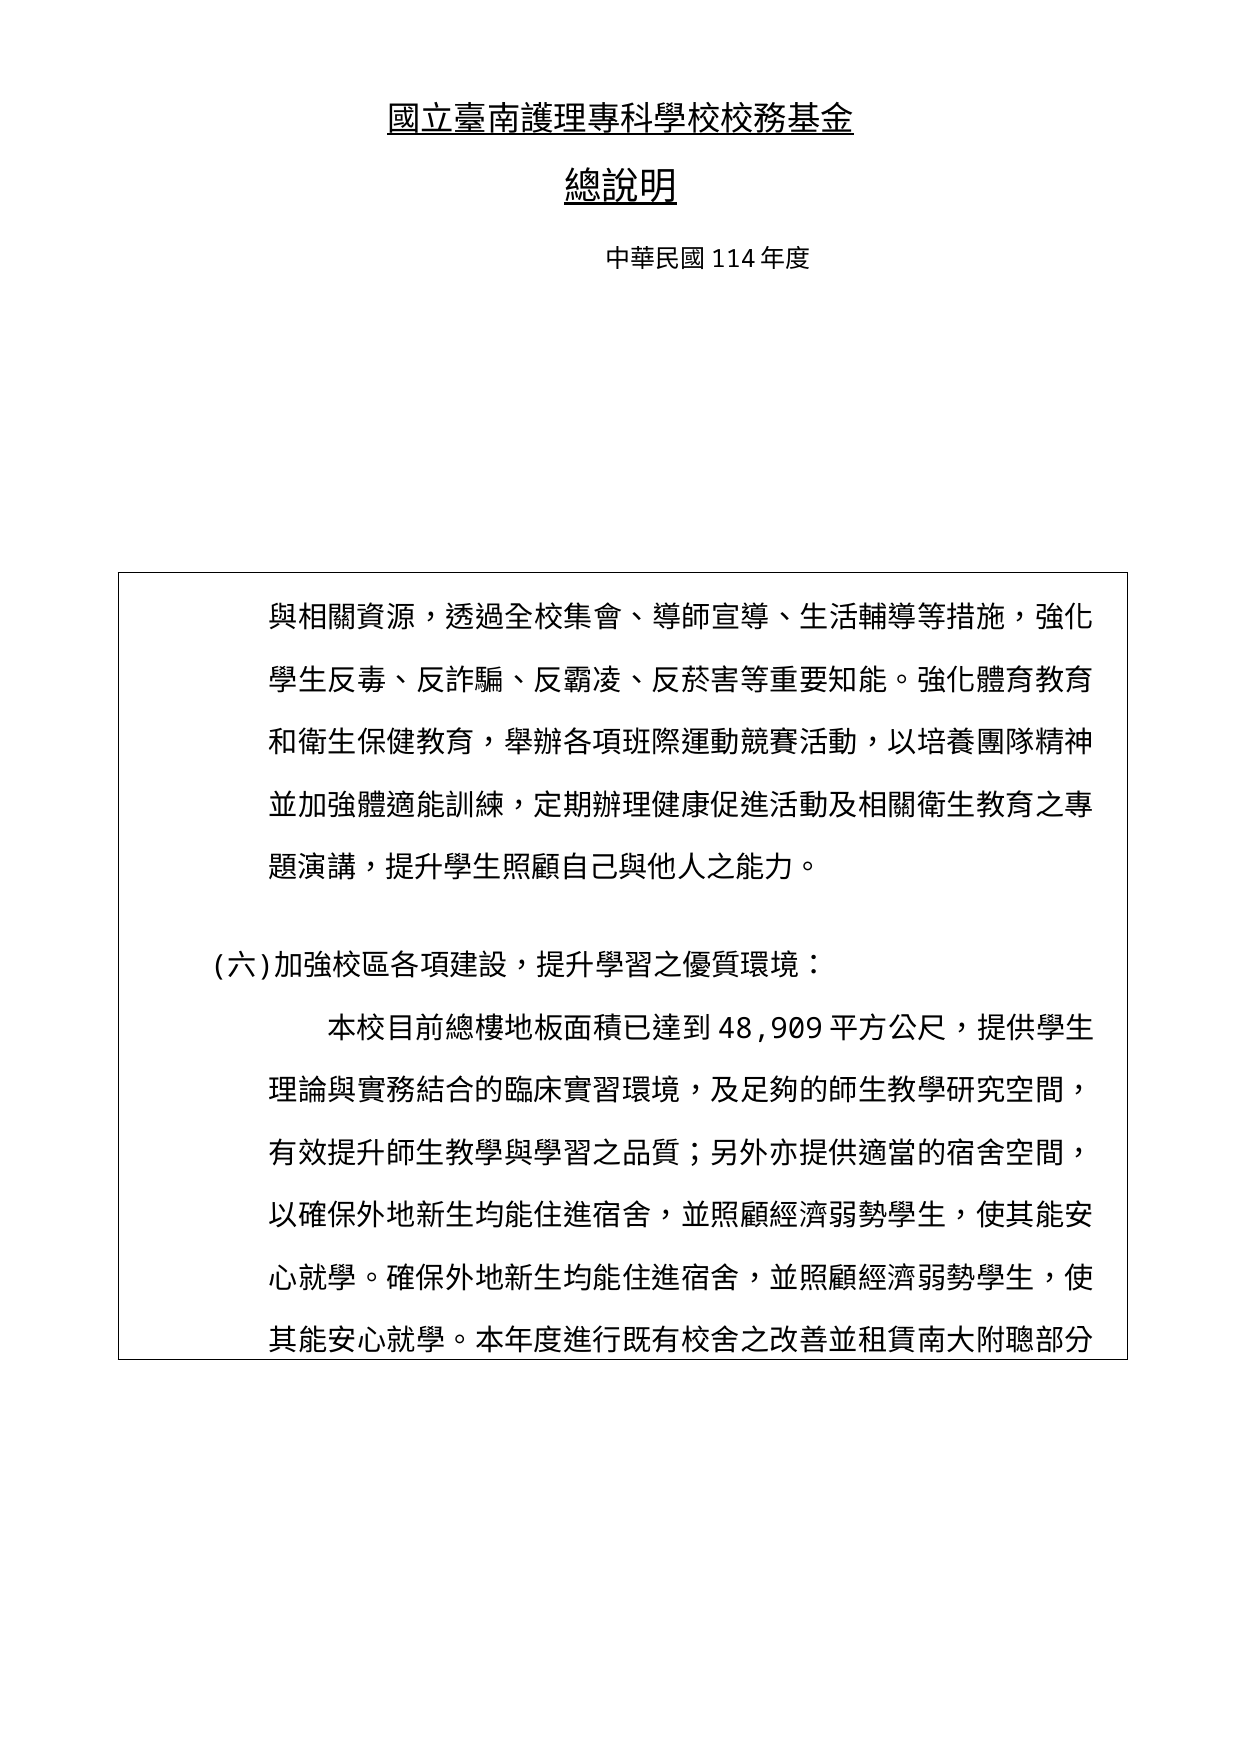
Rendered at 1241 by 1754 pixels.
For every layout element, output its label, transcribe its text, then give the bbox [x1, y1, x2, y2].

table_header 一、業務計畫實施績效： (一)教學品質之提升： 建構優質化的教務資訊系統，適時維護、主動更新及添購教學設備以利教學活動進行。建立E化線上教學與學習環境，建置平台並維護學生學習歷程檔案。持續推動跨域多元課程、微學分課程及全英語(EMI)課程，並訂定相關辦法，113學年度第2學期期中考試全校學生不及格比率為54.9％，透過成績預警系統，進行學習成效不佳學生輔導。授課教師提供每週四小時課後輔導時間（office hours），以加強學生學習成效，使該學期總成績不及格比率降低為21.2％。 同時獎勵學業成績優秀學生，113學年度優秀學生受獎人次共219人次，合計獎金461,000元；獎勵優秀入學新生計畫，每年公開頒發表揚優秀新生，114學年度共10名五專、二專新生獲獎，另配合多元選才專案計畫、技優領航計畫，對學生所繳交之學習歷程檔案，建立評量尺規，推動評分補助系統及其他招生專業化配套措施等，建立學習標竿，提升同儕學習成效。 於114學年完成數位教學平台更新，並委外維運以確保系統功能穩定，以便師生使用與資訊安全管理；為提高師生平臺使用率，鼓勵教師上傳課程相關資料至平臺，114年度教師檔案上傳率100％。在教師增能方面，114年度辦理14場教師研習，涵蓋精進創新、教學實踐研究案撰寫要點、雙語教學、數位教學、自主學習、多元評量以及培訓AI智慧教學種子教師等多元主題，擴展教師視野，引進教學新知與科技策略。114年共計有6組教師社群，45位教師申請教學助理、共有8位教師申請創新教學增能計畫補助─萌芽型及21人次教師申請數位教材製作，共計有21門課程參與共製做104個單元。114年度教育部大專校院教學實踐研究計畫通過件數共11案。綜上所述，校內教學相關系統效能之提升，加上校內之創新教學相關計畫補助，對教師乃為加乘之效果，其成果反應在教師專業知能、教學模式及教學方法之改善及整體教學品質之提升。 (二)學術研究水準之提升： 積極推動各單位及教師與國內外相關學者或學術機構學術交流與合作，並辦理教師論文發表補助，獎勵教師論文、教學實務或技術報告發表與升等，鼓勵教師自我成長，各教學小組成立讀書會及研究會，彼此分享教學與研究成果。 (三)與業界或學術界簽約發展實質合作夥伴關係，並推動已簽約之策 略聯盟單位實質合作事項： 已與20間醫院、13間學校（含2間國外大學）、17間業界、社團法人台灣健康教育推廣協會暨臺南市護理師護士公會等單位簽訂合作夥伴關係。114年度教師簽訂廠商全額出資之產學研究案全校合計30件，總金額18,157,164元。其中化妝品應用科為15件，金額合計5,405,000元；老人服務事業科為9件，金額合計11,190,164元；護理科5件，金額合計1,560,000元。其中產學研究案之合作夥伴包含：雅鈞保養品工廠有限公司、佳旭國際有限公司、台煬實業有限公司、研就有限公司、臺鹽實業股份有限公司、飛力揚國際管理顧問有限公司、大添農企業有限公司、令和開發有限公司、守幄有限公司、人行實業有限公司、惠聖元企業社、戴德森醫療財團法人嘉義基督教醫院、財團法人工業技術研究院、財團法人台灣社會工作教育學會、高雄榮民總醫院臺南分院、臺南市政府社會局、臺南市政府衛生局、屏東縣政府、衛生福利部社會及家庭署…等。 社團法人台灣若齡福祉發展協會附設臺南市私立美佑安平身障社區長照機構、高雄榮民總醫院臺南分院樂活日間照顧中心、財團法人台南市基督教青年會社會福利慈善事業基金會附設臺南市私立東門社區式服務類長期照顧服務機構、財團法人台南市基督教青年會社會福利慈善事業基金會附設台南市私立臨安老人養護中心-臨安日間照顧中心、財團法人台南市私立林澄輝社會福利慈善事業基金會(澄輝日照、璐德)、信福長照服務企業有限公司附設臺南市私立信福居家長照機構、信福長照服務企業有限公司附設臺南市私立信福居家長照機構(南原文健站)、社團法人台南市玉山原鄉全人關懷協會、臺東縣大康樂文化健康服務協會、興起企業有限公司附設臺南市私立興起居家長照機構、寶桑社會企業社附設臺東縣私立寶桑居家長照機構、財團法人愚人之友社會福利慈善事業基金會附設南投縣私立友恩典居家長照機構、南投縣信義鄉青雲社區發展協會、美佑長照有限公司附設台南市私立美佑東區社區長照機構、晉生醫療社團法人附設晉生慢性醫院、財團法人台南市私立永觀社會福利慈善事業基金會、社團法人台灣萬人社福協會附設私立安南社區長照機構、康詠護理之家、財團法人臺灣省私立永信社會福利基金會(永信長青快樂學堂、永信社區長照機構、永興社區長照機構、永信居家)、埔基醫療財團法人埔里基督教醫院、財團法人基督教芥菜種會南投縣信義鄉原住民族家庭服務中心、財團法人中華社會福利基金會、財團法人伊甸社會福利基金會、財團法人天主教曉明社會福利基金會、長庚醫療財團法人附設桃園長庚養生文化村、社團法人台南市家庭關懷協會、社團法人中華民國微光社會福利協會、社團法人台南市腦性麻痺之友協會、財團法人台南市私立天主教瑞復益智中心-愛幸福工作坊、臺南市政府社會局委託財團法人台南市私立天主教瑞復益智中心經營管理「心智障礙者日間服務中心」、臺南市社區永續培力中心、臺南市政府社會局社會工作及家庭福利科、財團法人樹河社會福利基金會附設台灣省私立悠然山莊安養中心、財團法人心路社會福利基金會(高雄分會-家工廠)、樹德科技大學社工系承辦之高雄市苓雅身心障礙者服務中心、衛生福利部臺南醫院附設南醫成功社區長照機構、社團法人中華民國微光福利協會、社團法人台灣愛爾德社會福利協會、財團法人台南市基督教青年會社會福利慈善事業基金會、萬世達殯葬人力企業社、福澤園有限公司、生活クラブ風の村(社会福祉法人生活クラブ)、医療法人社団泰正会介護老人保健施設グ(社会福祉法人生活クラブ)、医療法人社団泰正会介護老人保健施設グレースケア市川、愛&喜び訪問介護等。 (四)落實學生實習教學，提升學生專業能力與證照錄取率： 促進學生優良實習品質，積極開闢優良實習場所，目前護 理科有24個實習合作場所，化妝品應用科有29個實習合作場所，老人服務事業科有44個實習合作場所，讓學生實際參與實習工作，落實教育部校外實習計畫。為維護實習學生安全及權益，辦理學生實習體檢作業及意外醫療平安保險;另外，每學期由主管或導師、教師不定時訪視並關懷實習學生，並建立實習機構教學品質評核機制，以促進學生實習適應力與學習成效；充實校內技能病房設備，讓學生分組練習時，都有實作機會；定期舉辦校外醫院或長照機構參訪、研討，掌握社會脈動，提升學生護理師證照考取率，114年護理師證照通過率達94.12％；114年美容丙級技術士檢定考試通過率100％、美容乙級技術士檢定考試通過率86.36％、化學丙級技術士檢定考試通過率58.2%、化學乙級技術士檢定考試通過率53.85%、NAHA&VSBAM雙認證國際芳療證照通過率100％、NCCA凝膠指甲初級技術師證通過率100%、NCCA美睫初級技術師證通過率70.37%、日本運動健甲B級證照通過率100%；114年老人服務事業科照顧服務員證照共計47名通過，通過率達100％，高考社會工作師證照通過13人(16人報考)，通過率81.25％。 (五)加強學生輔導工作，提升學生學習與成長： 有效建立學校行政單位與師生溝通管道，營造安全祥和之校園環境；推動學生自治，輔導學生成立各種學生自治團體及社團，透過社團活動與社區、志工服務，建立對社會的責任感，俾利學生之學習與成長；重視心理輔導，透過辦理4場教師研習及10場學生輔導中心志工隊培訓，強化共同落實三級預防的知能，適時發現及關懷有需求之學生，並協助轉介至學生輔導中心。落實個別化支持計畫ISP執行率達100%。強化品格素養，藉由品格營隊與活動辦理，從新生入學即培養與深耕落實；結合教育部與相關資源，透過全校集會、導師宣導、生活輔導等措施，強化學生反毒、反詐騙、反霸凌、反菸害等重要知能。強化體育教育和衛生保健教育，舉辦各項班際運動競賽活動，以培養團隊精神並加強體適能訓練，定期辦理健康促進活動及相關衛生教育之專題演講，提升學生照顧自己與他人之能力。 (六)加強校區各項建設，提升學習之優質環境： 本校目前總樓地板面積已達到48,909平方公尺，提供學生理論與實務結合的臨床實習環境，及足夠的師生教學研究空間，有效提升師生教學與學習之品質；另外亦提供適當的宿舍空間，以確保外地新生均能住進宿舍，並照顧經濟弱勢學生，使其能安心就學。確保外地新生均能住進宿舍，並照顧經濟弱勢學生，使其能安心就學。本年度進行既有校舍之改善並租賃南大附聰部分校區作為本校第二教學區，辦理「通識中心搬遷裝修工程」、「第二教學區老人服務事業科校舍整建工程」，又持續辦理老舊冷氣汰換及改善節能措施，以節約用電。 (七)提升圖書館資訊服務，強化網路設備效能及資訊安全，以支援教學： 強化以學術科(中心)為特色的核心館藏，配合學校高等教育深耕計畫，訂購專業中西文紙本期刊83種、中西文資料庫4種，購置中西文圖書562冊、視聽資料592套，電子圖書289冊，維持各科(中心)相關圖書及期刊的穩定成長，強化健康照護與化妝品應用核心館藏，並持續建置智慧財產權、性別主流化及原住民族等特色館藏。參與國內5個資源共享聯盟，透過館際合作方式，提供文獻傳遞及館際借書，並採購共用性資料庫17種，提供全方位讀者服務。購置隱藏式防盜發報設備，透過自動辦識技術，智慧化管理並提升服務效能；汰換服務櫃檯及讀者用電腦7套，提供新穎便利的流通服務與閱覽設施。辧理9場新生圖書館利用指導課程，3場電子資源利用課程，11場閱讀推廣活動，增進教學成效。 國家考場電腦試場建置及維護，管理校園無線網路基地台，改善本校公共區域及教學區無線網路品質；持續控管校園網路、電腦病毒掃描及流量監控；加強資訊安全：升級本校基礎系統之作業系統及元件(含系統改寫)，郵件過濾器(Spam)授權購買、防毒軟體(全校授權)及社交工程演練；維運Google Workspace平台及採購Microsoft 365全校授權，提供全校師生穩定且高安全性的數位工作環境，有效支援遠距教學、行政辦公及研究需求，進而提升整體校園資訊服務滿意度與運作效率；持續加強資訊安全及推動校園資訊安全之觀念：辦理資訊安全及個人資料及教育訓練(線上)、個人資料事故應變演練暨與辦理教育訓練。持續維運虛擬平台：升級虛擬平台作業系統軟體、虛擬平台備份軟體(全部共一個軟體，依CPU數購買多份授權)及伺服器(含儲存設備)。持續維護本校無障礙網頁。租用中華電信數據電路(含備援線路)及hicloud雲儲存服務，以強化異地備份提升網路服務。 二、收支餘絀情形： (一)收入決算與收入預算比較情形： 1.業務收入：本年度決算數3億7,761萬2,845元，較預算數3億3,898萬5,000元，增加3,862萬7,845元，增加11.40％，差異原因分析如下： 學雜費收入：本年度決算數6,310萬1,744元，較預算數6,346萬9,000元，減少36萬7,256元，減少0.58％。 學雜費減免(-)：本年度決算數740萬6,322元，較預算數684萬元，增加56萬6,322元，增加8.28％，主要係因申請學雜費減免之學生數較預計增加。 建教合作收入：本年度決算數2,677萬2,493元，較預算數1,300萬元，增加1,377萬2,493元，增加105.94％，主要係各類委辦計畫案收入較預計增加。 推廣教育收入：本年度決算數339萬4,035元，較預算數400萬元，減少60萬5,965元，減少15.15％，主要係因推廣課程報名人數減少，收入較預計減少。 學校教學研究補助收入：本年度決算數2億3,471萬6,000元，等於預算數2億3,471萬6,000元。 其他補助收入：本年度決算數5,701萬7,085元，較預算數3,061萬元，增加2,640萬7,085元，增加86.27％，主要係教育部補助之計畫收入較預計增加。 雜項業務收入：本年度決算數1萬7,810元，較預算數3萬元，減少1萬2,190元，減少40.63％，主要係辦理招生業務報名費收入較預計減少。 2.業務外收入：本年度決算數3,305萬3,103元，較預算數2,962萬元，增加343萬3,103元，增加11.59％，差異原因分析如下： 利息收入：本年度決算數1,438萬259元，較預算數1,100萬元，增加338萬259元，增加30.73％，主要係利率調升及定期存款金額增加致利息收入較預計增加。 資產使用及權利金收入：本年度決算數1,082萬8,881元，較預算數900萬元，增加182萬8,881元，增加20.32％，主要係場地租金收入較預計增加。 違規罰款收入：本年度決算數1,200元，較預算數2萬元，減少1萬8,800元，減少94.00％，主要係廠商違約金收入較預計減少。 受贈收入：本年度決算數685萬380元，較預算數930萬元，減少244萬9,620元，減少26.34％，主要係部分受贈款項尚未執行致受贈收入較預計減少。 賠(補)償收入：本年度決算數200元，較預算數0元，增加200元，主要係遺失財產賠償收入較預計增加。 雜項收入：本年度決算數99萬2,183元，較預算數30萬元，增加69萬2,183元，增加230.73％，主要係學生歷年[電腦網路通訊使用費]帳務調整後較預計增加。 (二)支出決算與支出預算比較情形： 1.業務成本與費用：本年度決算數4億2,265萬8,394元，較預算數3億7,989萬元，增加4,276萬8,394元，增加11.26％，差異原因分析如下： 教學研究及訓輔成本：本年度決算數2億8,478萬493元，較預算數2億6,733萬4,000元，增加1,744萬6,493元，增加6.53％，主要係一般服務費及專業服務費較預算數增加。 建教合作成本：本年度決算數2,562萬837元，較預算數1,249萬3,000元，增加1,312萬7,837元，增加105.08％，主要係各類委辦計畫案收入較預計增加，成本相對增加。 推廣教育成本：本年度決算數267萬5,369元，較預算數271萬8,000元，減少4萬2,631元，減少1.57％，主要係因課程開班數減少，成本相對減少。 學生公費及獎勵金：本年度決算數3,873萬3,863元，較預算數2,500萬元，增加1,373萬3,863元，增加54.94％，主要係對學生之獎勵金及補助較預計增加。 管理及總務費用－管理費用及總務費用：本年度決算數7,082萬6,322元，較預算數7,231萬5,000元，減少148萬8,678元，減少2.06％，主要係用人費用較預計減少。 其他業務費用－雜項業務費用：本年度決算數2萬1,510元，較預算數3萬元，減少8,490元，減少28.30％，主要係辦理招生業務之收入減少，相關費用相對減少。 2.業務外費用－雜項費用：本年度決算數1,891萬4,103元，較預算數2,437萬8,000元，減少546萬3,897元，減少22.41％，主要係學生宿舍設施維修等相關支出減少。 (三)決算與預算餘絀比較情形： 1.業務賸餘(短絀)：本年度決算業務短絀4,504萬5,549元，較預算短絀數4,090萬5,000元，增加短絀414萬549元，主要係教學研究及訓輔成本增加。 2.業務外賸餘(短絀)：本年度決算業務外賸餘1,413萬9,000元，較預算賸餘數524萬2,000元，增加賸餘889萬7,000元，主要係雜項費用減少。 3.本期賸餘(短絀)：本年度決算短絀3,090萬6,549元，較預算短絀數3,566萬3,000元，減少短絀475萬6,451元，主要係其他補助收入增加。 三、餘絀撥補實況： 本期短絀3,090萬6,549元，前期未分配賸餘0元，本年度未分配賸餘0元，待填補之短絀0元。 四、現金流量結果： 本年度決算現金及約當現金淨增7,488萬2,224元，較預算現金及約當現金淨增1,628萬1,000元，增加5,860萬1,224元，其原因如下： (一)業務活動之淨現金流入4,319萬9,448元，包含： 1.本年度決算短絀3,090萬6,549元。 2.利息收入之調整減列1,438萬259元。 3.調整項目8,646萬8,827元，包含： 折舊、減損及折耗4,161萬4,864元。 攤銷1,660萬4,394元。 其他淨減875萬3,091元。 流動資產淨減2,449萬5,635元。 流動負債淨增1,250萬7,025元。 4.收取利息201萬7,429元。 (二)投資活動之淨現金流出1,866萬4,611元，包含： 1.減少短期墊款4萬4,819元。 2.減少投資2億5,480萬元。 3.減少準備金360萬2,422元。 4.減少不動產、廠房及設備6,984元。 5.收取利息1,230萬3,312元。 6.增加流動金融資產2億5,970萬元。 7.增加不動產、廠房及設備2,769萬5,706元。 8.增加無形資產202萬6,442元。 (三)籌資活動之淨現金流入5,034萬7,387元，包含： 1.增加其他負債1,689萬6,567元。 2.增加基金4,792萬6,450元。 3.減少其他負債1,447萬5,630元。 (四)不影響現金流量之投資與籌資活動，包含： 1.退休離職準備金與應付退休及離職金因計息同額增加之金額1萬5,068元。 3.不動產、廠房及設備(什項設備)與遞延收入同額增加之金額9萬3,000元。 4.應付代管資產轉列受贈公積之金額179萬6,004元。 5.撥用受贈公積填補累積短絀金額3,090萬6,549元。 五、資產負債情況： (一)本年度決算資產總計18億9,106萬435元，包含： 1.流動資產7億1,728萬2,386元，占資產總額37.93％。 2.投資、長期應收款、貸墊款及準備金2億5,924萬6,907元，占資產總額13.71％。 3.不動產、廠房及設備8億4,906萬3,099元，占資產總額44.90％。 4.無形資產1,786萬4,990元，占資產總額0.94％。 5.其他資產4,760萬3,053元，占資產總額2.52％。 (二)負債總計5,630萬8,141元，占負債及淨值總額2.98％，包含： 1.流動負債3,572萬4,673元，占負債及淨值總額1.89％。 2.其他負債2,058萬3,468元，占負債及淨值總額1.09％。 (三)淨值總計18億3,475萬2,294元，占負債及淨值總額97.02％，包含： 1.基金17億1,771萬3,688元，占負債及淨值總額90.83％。 2.公積1億1,703萬8,606元，占負債及淨值總額6.19％。 六、其他：為辦理教育部專項補助計畫所需，本年度先行辦理並補辦116年度一般建築及設備計畫預算700萬元，奉行政院114年12月18日院授教字第1144401191L號函同意。 [119, 573, 1127, 1359]
